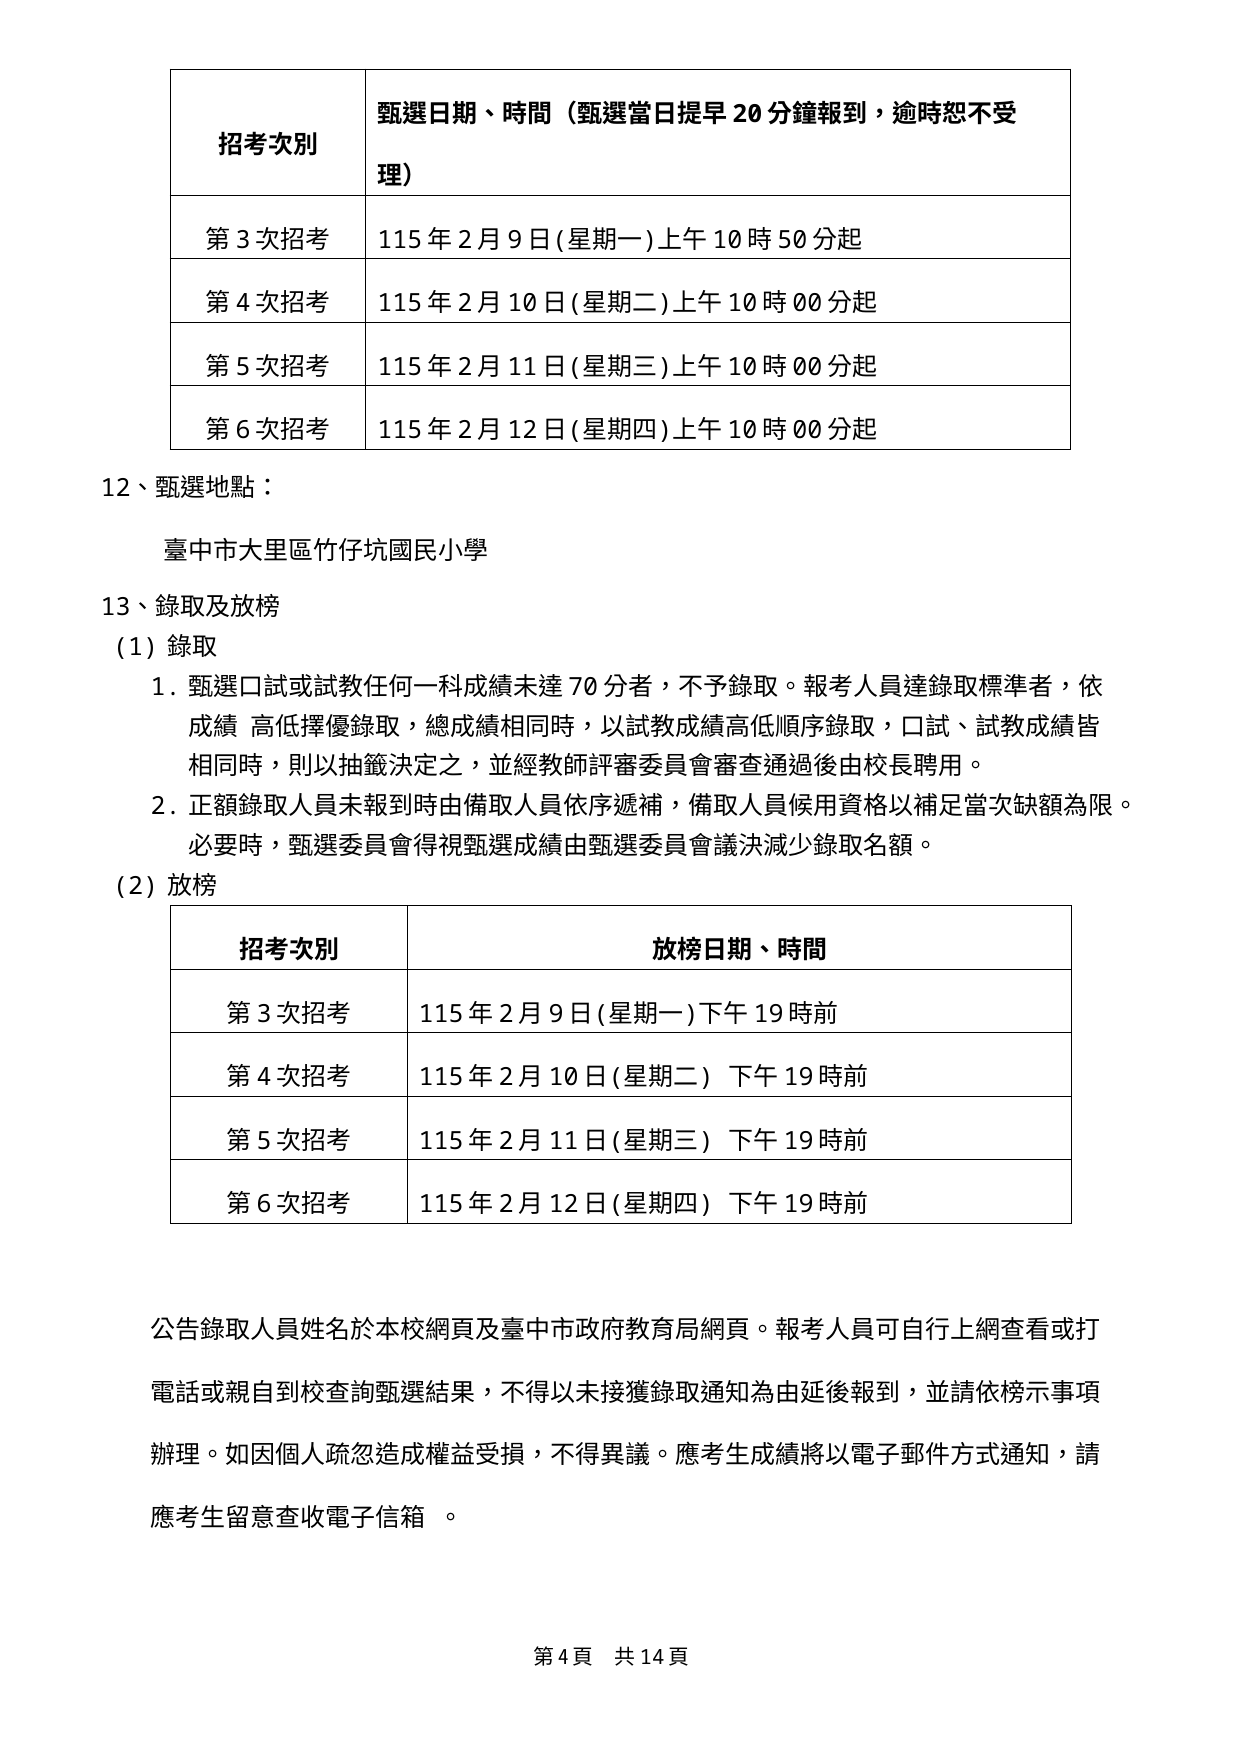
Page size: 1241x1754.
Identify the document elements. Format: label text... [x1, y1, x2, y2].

list 錄取及放榜 [100, 587, 1122, 623]
table_header 放榜日期、時間 [408, 906, 1071, 968]
table_cell 115年2月11日(星期三)上午10時00分起 [366, 323, 1070, 385]
list 正額錄取人員未報到時由備取人員依序遞補，備取人員候用資格以補足當次缺額為限。必要時，甄選委員會得視甄選成績由甄選委員會議決減少錄取名額。 [150, 786, 1122, 862]
list 甄選口試或試教任何一科成績未達70分者，不予錄取。報考人員達錄取標準者，依成績 高低擇優錄取，總成績相同時，以試教成績高低順序錄取，口試、試教成績皆相同時，則以抽籤決定之，並經教師評審委員會審查通過後由校長聘用。 [150, 666, 1122, 782]
table_cell 第6次招考 [171, 386, 365, 449]
table_cell 第4次招考 [171, 259, 365, 322]
table_cell 第5次招考 [171, 323, 365, 385]
table_cell 第6次招考 [171, 1160, 407, 1223]
text 臺中市大里區竹仔坑國民小學 [163, 507, 1122, 569]
table_cell 第5次招考 [171, 1097, 407, 1159]
text 公告錄取人員姓名於本校網頁及臺中市政府教育局網頁。報考人員可自行上網查看或打電話或親自到校查詢甄選結果，不得以未接獲錄取通知為由延後報到，並請依榜示事項辦理。如因個人疏忽造成權益受損，不得異議。應考生成績將以電子郵件方式通知，請應考生留意查收電子信箱 。 [150, 1286, 1122, 1536]
table_cell 115年2月11日(星期三) 下午19時前 [408, 1097, 1071, 1159]
table_cell 115年2月10日(星期二) 下午19時前 [408, 1033, 1071, 1096]
table_cell 115年2月10日(星期二)上午10時00分起 [366, 259, 1070, 322]
table_header 招考次別 [171, 70, 365, 194]
table_cell 第3次招考 [171, 196, 365, 258]
table_header 招考次別 [171, 906, 407, 968]
table_cell 第4次招考 [171, 1033, 407, 1096]
list 甄選地點： [100, 467, 1122, 503]
table_cell 115年2月9日(星期一)上午10時50分起 [366, 196, 1070, 258]
table_cell 115年2月9日(星期一)下午19時前 [408, 970, 1071, 1032]
table_header 甄選日期、時間（甄選當日提早20分鐘報到，逾時恕不受理） [366, 70, 1070, 194]
table_cell 115年2月12日(星期四)上午10時00分起 [366, 386, 1070, 449]
table_cell 115年2月12日(星期四) 下午19時前 [408, 1160, 1071, 1223]
list 放榜 [113, 865, 1122, 901]
table_cell 第3次招考 [171, 970, 407, 1032]
list 錄取 [113, 626, 1122, 663]
